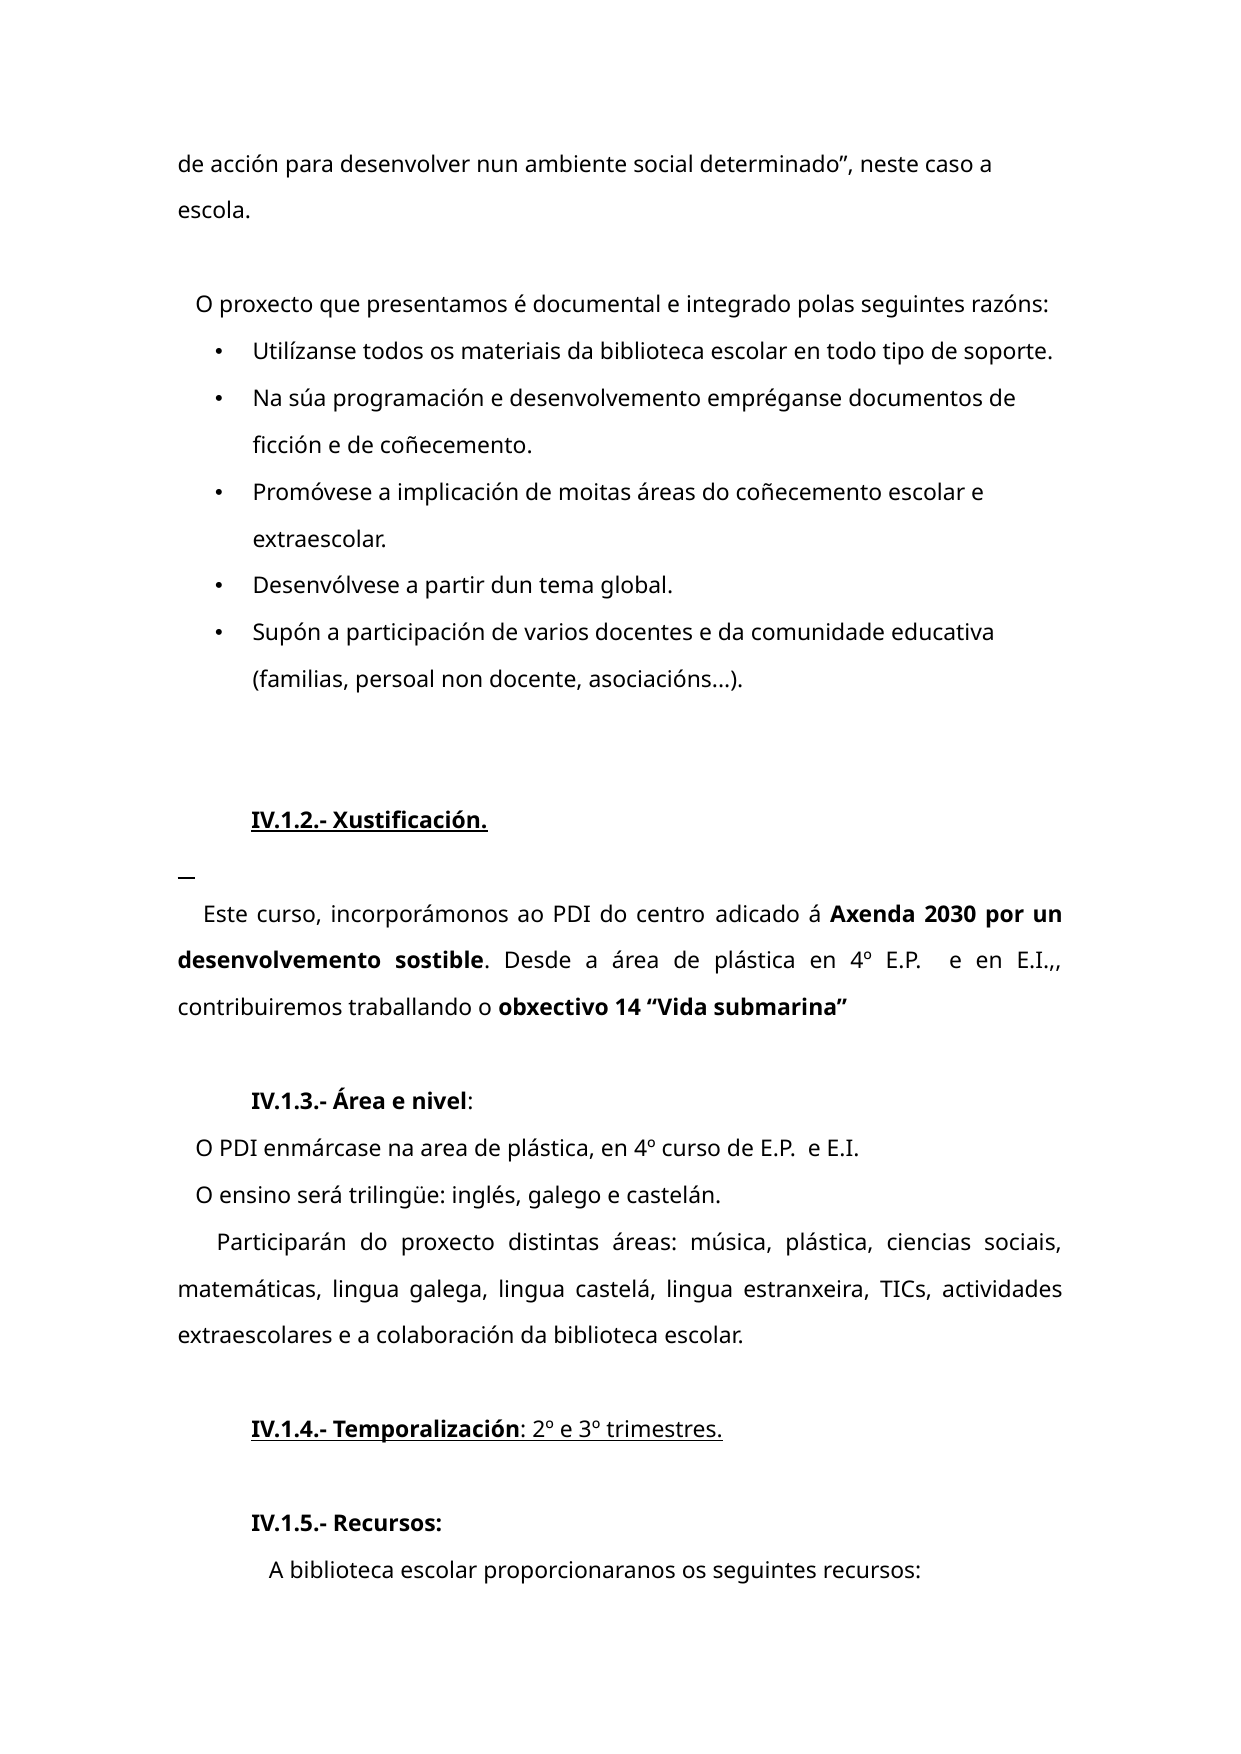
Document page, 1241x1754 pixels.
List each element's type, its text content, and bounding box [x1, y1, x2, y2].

text IV.1.2.- Xustificación. [251, 804, 1063, 835]
text de acción para desenvolver nun ambiente social determinado”, neste caso a escola. [177, 148, 1063, 226]
text O PDI enmárcase na area de plástica, en 4º curso de E.P. e E.I. [177, 1132, 1063, 1163]
text Este curso, incorporámonos ao PDI do centro adicado á Axenda 2030 por un desenvolvemento sostible. Desde a área de plástica en 4º E.P. e en E.I.,, contribuiremos traballando o obxectivo 14 “Vida submarina” [177, 898, 1063, 1023]
text IV.1.3.- Área e nivel: [251, 1085, 1063, 1116]
list Promóvese a implicación de moitas áreas do coñecemento escolar e extraescolar. [215, 476, 1063, 554]
text Participarán do proxecto distintas áreas: música, plástica, ciencias sociais, matemáticas, lingua galega, lingua castelá, lingua estranxeira, TICs, actividades extraescolares e a colaboración da biblioteca escolar. [177, 1226, 1063, 1351]
text IV.1.5.- Recursos: [251, 1507, 1063, 1538]
list Na súa programación e desenvolvemento empréganse documentos de ficción e de coñecemento. [215, 382, 1063, 460]
list Supón a participación de varios docentes e da comunidade educativa (familias, persoal non docente, asociacións...). [215, 616, 1063, 694]
text O proxecto que presentamos é documental e integrado polas seguintes razóns: [177, 288, 1063, 319]
text IV.1.4.- Temporalización: 2º e 3º trimestres. [251, 1413, 1063, 1444]
list Desenvólvese a partir dun tema global. [215, 569, 1063, 601]
text O ensino será trilingüe: inglés, galego e castelán. [177, 1179, 1063, 1210]
text A biblioteca escolar proporcionaranos os seguintes recursos: [251, 1554, 1063, 1585]
list Utilízanse todos os materiais da biblioteca escolar en todo tipo de soporte. [215, 335, 1063, 366]
